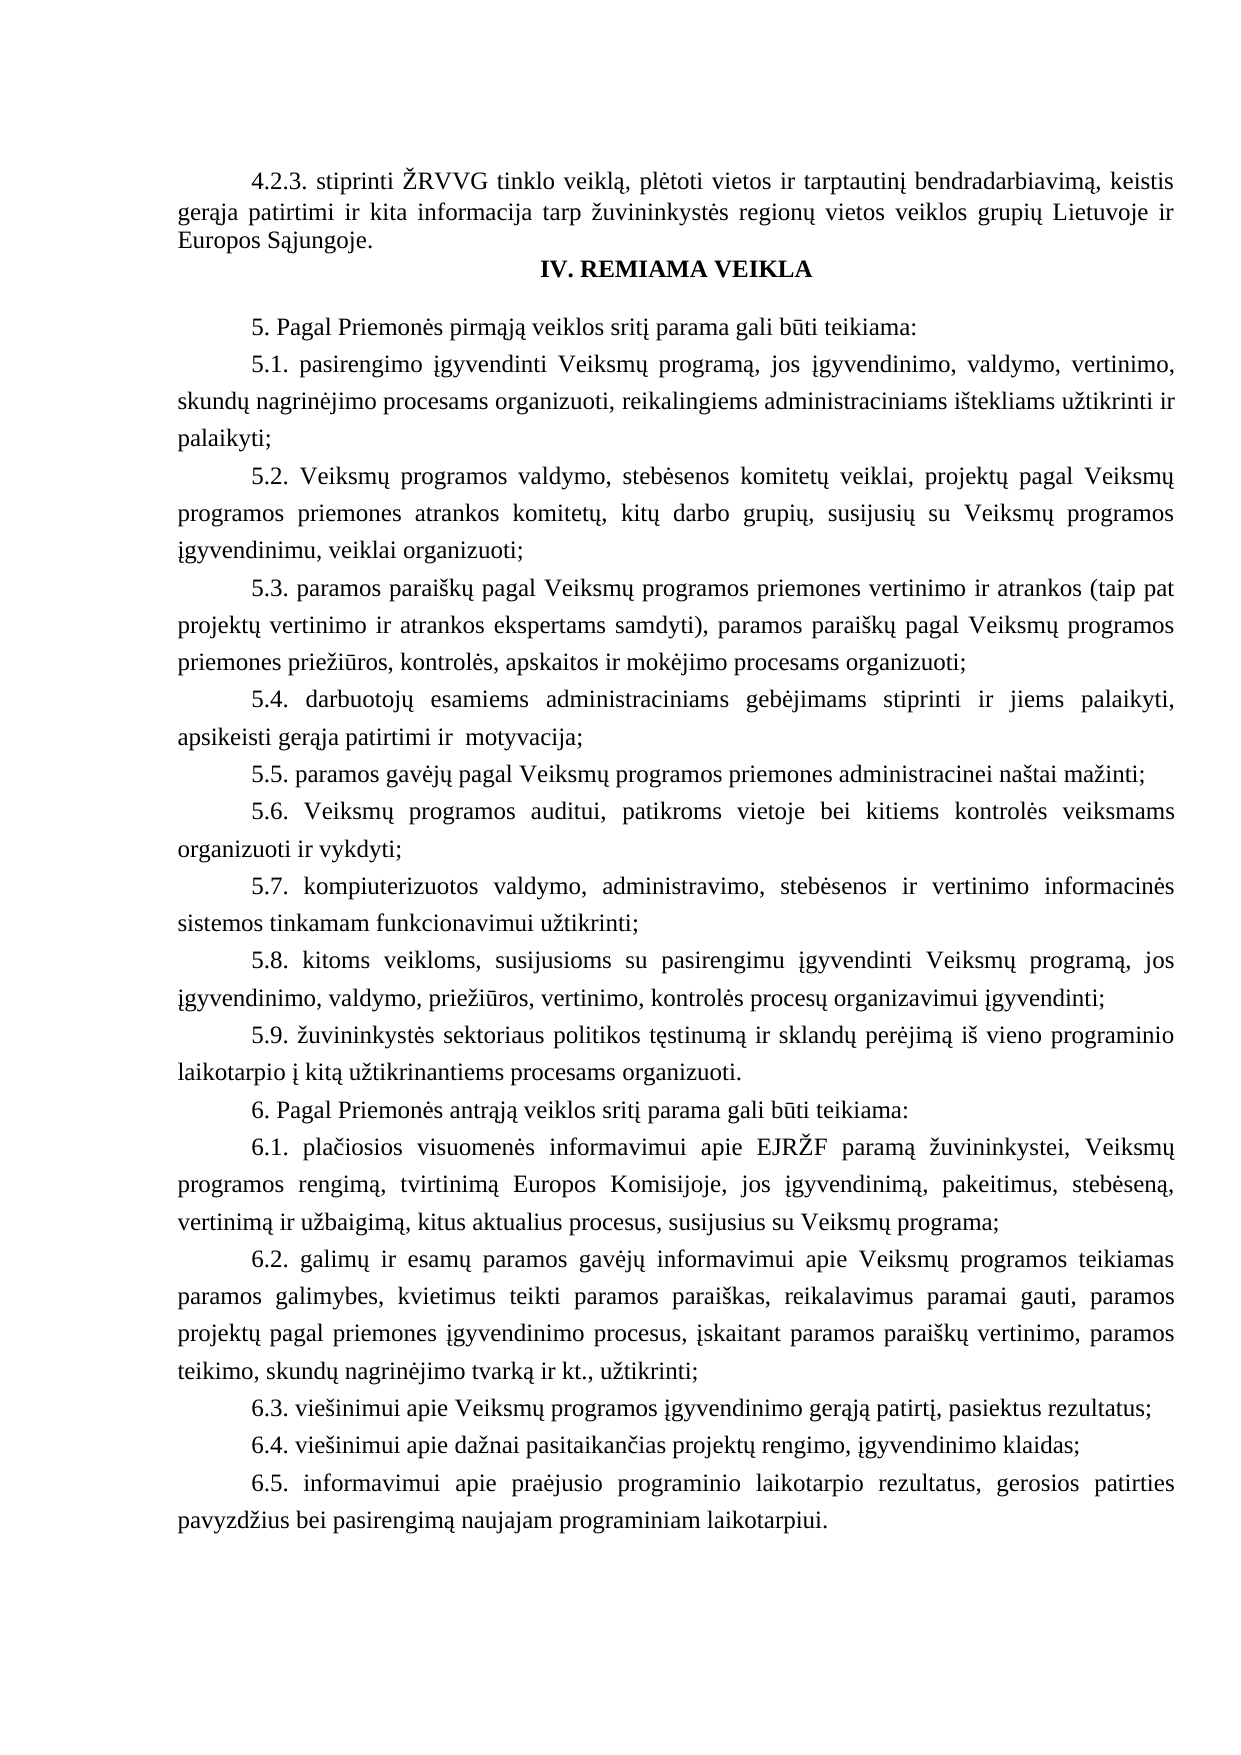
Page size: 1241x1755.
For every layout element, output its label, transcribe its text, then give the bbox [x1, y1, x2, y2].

text 5.3. paramos paraiškų pagal Veiksmų programos priemones vertinimo ir atrankos (taip pat projektų vertinimo ir atrankos ekspertams samdyti), paramos paraiškų pagal Veiksmų programos priemones priežiūros, kontrolės, apskaitos ir mokėjimo procesams organizuoti; [177, 573, 1175, 676]
text 6.4. viešinimui apie dažnai pasitaikančias projektų rengimo, įgyvendinimo klaidas; [177, 1430, 1175, 1459]
text 5.9. žuvininkystės sektoriaus politikos tęstinumą ir sklandų perėjimą iš vieno programinio laikotarpio į kitą užtikrinantiems procesams organizuoti. [177, 1020, 1175, 1086]
text 5.6. Veiksmų programos auditui, patikroms vietoje bei kitiems kontrolės veiksmams organizuoti ir vykdyti; [177, 796, 1175, 862]
text 5.5. paramos gavėjų pagal Veiksmų programos priemones administracinei naštai mažinti; [177, 759, 1175, 788]
text 5.8. kitoms veikloms, susijusioms su pasirengimu įgyvendinti Veiksmų programą, jos įgyvendinimo, valdymo, priežiūros, vertinimo, kontrolės procesų organizavimui įgyvendinti; [177, 946, 1175, 1012]
text 6. Pagal Priemonės antrąją veiklos sritį parama gali būti teikiama: [177, 1095, 1175, 1123]
text 6.5. informavimui apie praėjusio programinio laikotarpio rezultatus, gerosios patirties pavyzdžius bei pasirengimą naujajam programiniam laikotarpiui. [177, 1468, 1175, 1534]
text 5. Pagal Priemonės pirmąją veiklos sritį parama gali būti teikiama: [177, 312, 1175, 340]
text 6.3. viešinimui apie Veiksmų programos įgyvendinimo gerąją patirtį, pasiektus rezultatus; [177, 1393, 1175, 1422]
text 6.1. plačiosios visuomenės informavimui apie EJRŽF paramą žuvininkystei, Veiksmų programos rengimą, tvirtinimą Europos Komisijoje, jos įgyvendinimą, pakeitimus, stebėseną, vertinimą ir užbaigimą, kitus aktualius procesus, susijusius su Veiksmų programa; [177, 1132, 1175, 1235]
text 5.1. pasirengimo įgyvendinti Veiksmų programą, jos įgyvendinimo, valdymo, vertinimo, skundų nagrinėjimo procesams organizuoti, reikalingiems administraciniams ištekliams užtikrinti ir palaikyti; [177, 349, 1175, 452]
text 6.2. galimų ir esamų paramos gavėjų informavimui apie Veiksmų programos teikiamas paramos galimybes, kvietimus teikti paramos paraiškas, reikalavimus paramai gauti, paramos projektų pagal priemones įgyvendinimo procesus, įskaitant paramos paraiškų vertinimo, paramos teikimo, skundų nagrinėjimo tvarką ir kt., užtikrinti; [177, 1244, 1175, 1384]
text 5.2. Veiksmų programos valdymo, stebėsenos komitetų veiklai, projektų pagal Veiksmų programos priemones atrankos komitetų, kitų darbo grupių, susijusių su Veiksmų programos įgyvendinimu, veiklai organizuoti; [177, 461, 1175, 564]
text 5.4. darbuotojų esamiems administraciniams gebėjimams stiprinti ir jiems palaikyti, apsikeisti gerąja patirtimi ir motyvacija; [177, 684, 1175, 751]
text 5.7. kompiuterizuotos valdymo, administravimo, stebėsenos ir vertinimo informacinės sistemos tinkamam funkcionavimui užtikrinti; [177, 871, 1175, 937]
text IV. REMIAMA VEIKLA [177, 254, 1175, 283]
text 4.2.3. stiprinti ŽRVVG tinklo veiklą, plėtoti vietos ir tarptautinį bendradarbiavimą, keistis gerąja patirtimi ir kita informacija tarp žuvininkystės regionų vietos veiklos grupių Lietuvoje ir Europos Sąjungoje. [177, 162, 1175, 254]
